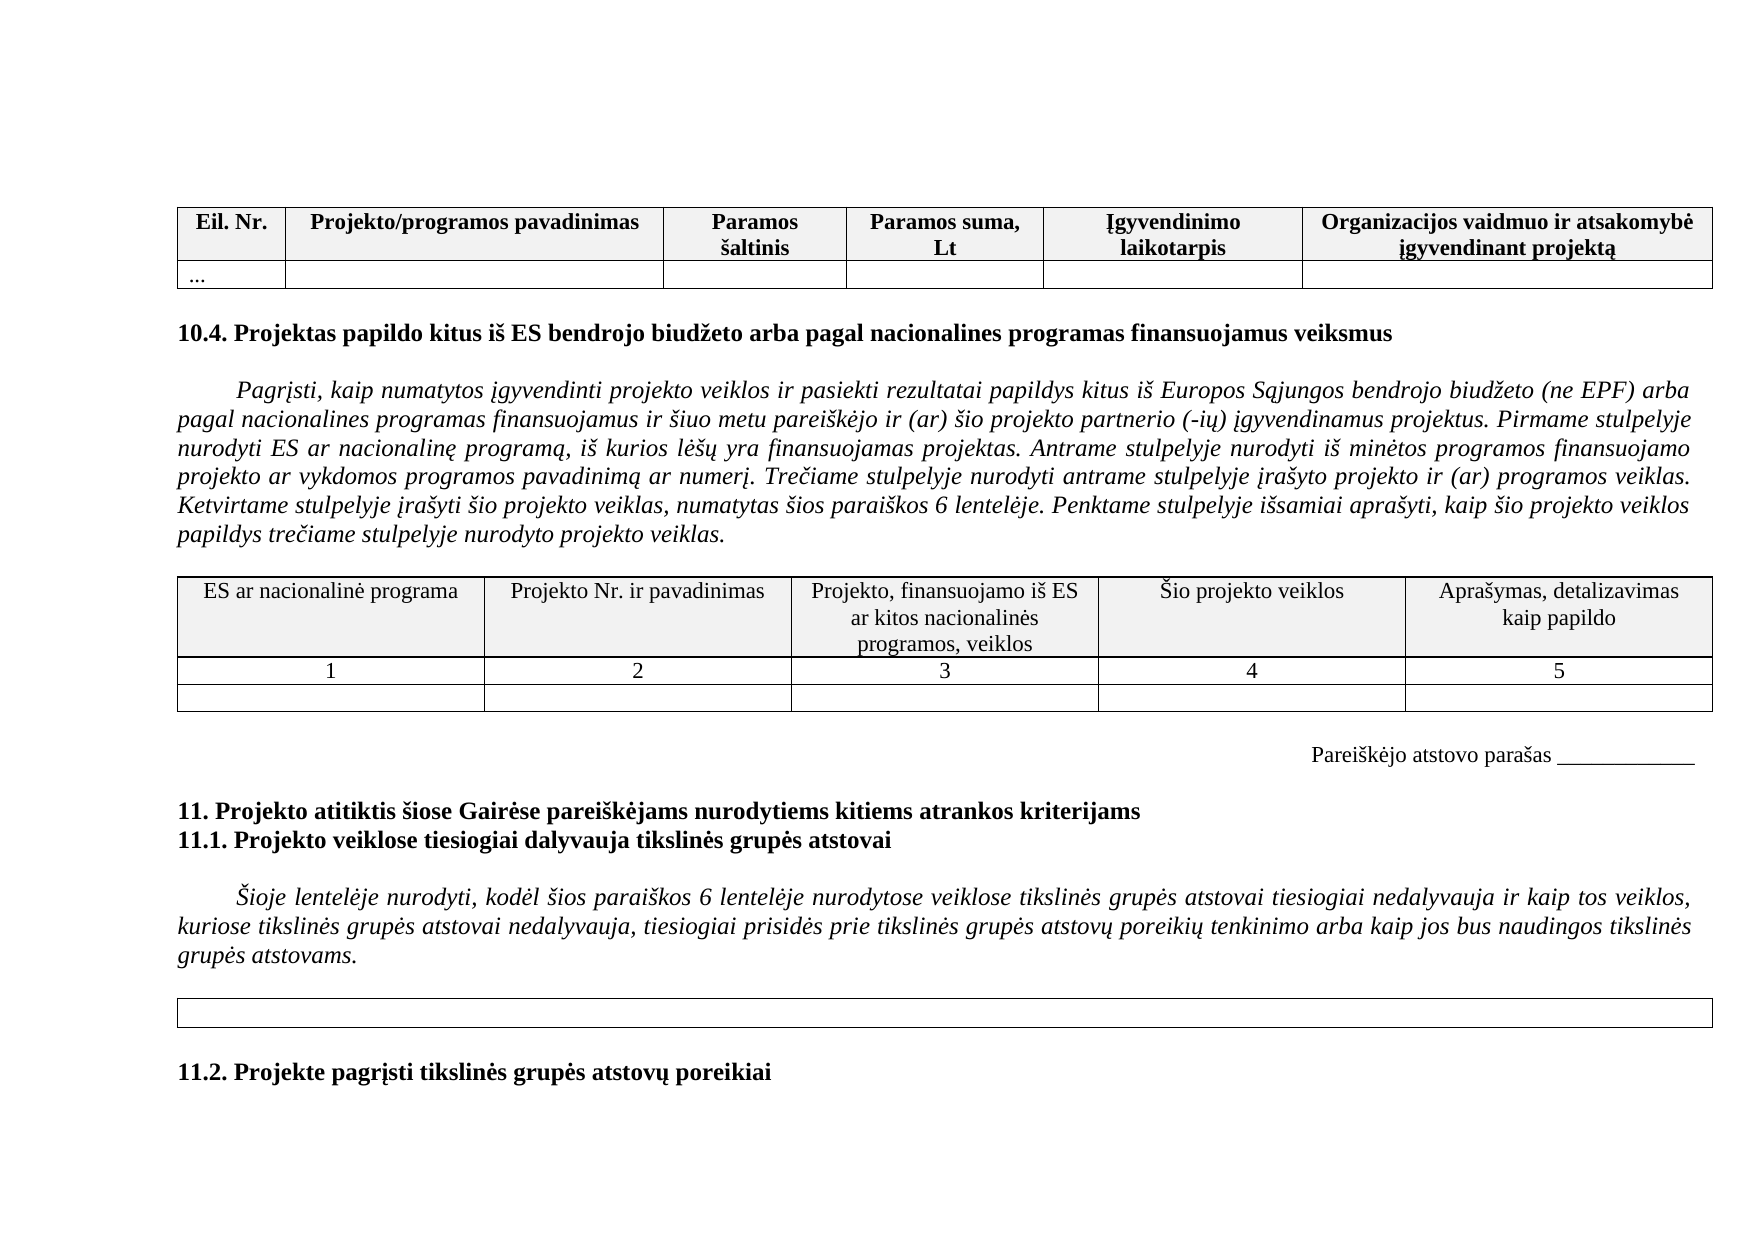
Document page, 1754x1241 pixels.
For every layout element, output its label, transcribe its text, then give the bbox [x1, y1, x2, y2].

table_header Šio projekto veiklos [1099, 578, 1405, 656]
table_cell [792, 685, 1098, 711]
table_cell [847, 261, 1043, 288]
text Šioje lentelėje nurodyti, kodėl šios paraiškos 6 lentelėje nurodytose veiklose tikslinės grupės atstovai tiesiogiai nedalyvauja ir kaip tos veiklos, kuriose tikslinės grupės atstovai nedalyvauja, tiesiogiai prisidės prie tikslinės grupės atstovų poreikių tenkinimo arba kaip jos bus naudingos tikslinės grupės atstovams. [177, 882, 1695, 969]
table_cell [1099, 685, 1405, 711]
table_header Projekto, finansuojamo iš ES ar kitos nacionalinės programos, veiklos [792, 578, 1098, 656]
text Pareiškėjo atstovo parašas ____________ [177, 741, 1695, 767]
table_cell 2 [485, 658, 791, 684]
table_cell [286, 261, 663, 288]
table_cell [664, 261, 846, 288]
text 10.4. Projektas papildo kitus iš ES bendrojo biudžeto arba pagal nacionalines programas finansuojamus veiksmus [177, 318, 1695, 346]
table_header [178, 999, 1712, 1027]
table_cell 4 [1099, 658, 1405, 684]
table_header ES ar nacionalinė programa [178, 578, 484, 656]
table_cell [1406, 685, 1712, 711]
table_cell 5 [1406, 658, 1712, 684]
table_cell [1303, 261, 1712, 288]
table_cell ... [178, 261, 285, 288]
text 11. Projekto atitiktis šiose Gairėse pareiškėjams nurodytiems kitiems atrankos kriterijams [177, 796, 1695, 825]
table_header Paramos šaltinis [664, 208, 846, 260]
table_header Projekto Nr. ir pavadinimas [485, 578, 791, 656]
table_cell [485, 685, 791, 711]
table_header Įgyvendinimo laikotarpis [1044, 208, 1302, 260]
table_cell [1044, 261, 1302, 288]
table_header Aprašymas, detalizavimas kaip papildo [1406, 578, 1712, 656]
text Pagrįsti, kaip numatytos įgyvendinti projekto veiklos ir pasiekti rezultatai papildys kitus iš Europos Sąjungos bendrojo biudžeto (ne EPF) arba pagal nacionalines programas finansuojamus ir šiuo metu pareiškėjo ir (ar) šio projekto partnerio (-ių) įgyvendinamus projektus. Pirmame stulpelyje nurodyti ES ar nacionalinę programą, iš kurios lėšų yra finansuojamas projektas. Antrame stulpelyje nurodyti iš minėtos programos finansuojamo projekto ar vykdomos programos pavadinimą ar numerį. Trečiame stulpelyje nurodyti antrame stulpelyje įrašyto projekto ir (ar) programos veiklas. Ketvirtame stulpelyje įrašyti šio projekto veiklas, numatytas šios paraiškos 6 lentelėje. Penktame stulpelyje išsamiai aprašyti, kaip šio projekto veiklos papildys trečiame stulpelyje nurodyto projekto veiklas. [177, 375, 1695, 548]
table_cell [178, 685, 484, 711]
table_cell 1 [178, 658, 484, 684]
table_header Organizacijos vaidmuo ir atsakomybė įgyvendinant projektą [1303, 208, 1712, 260]
table_cell 3 [792, 658, 1098, 684]
text 11.2. Projekte pagrįsti tikslinės grupės atstovų poreikiai [177, 1057, 1695, 1086]
text 11.1. Projekto veiklose tiesiogiai dalyvauja tikslinės grupės atstovai [177, 825, 1695, 854]
table_header Paramos suma, Lt [847, 208, 1043, 260]
table_header Projekto/programos pavadinimas [286, 208, 663, 260]
table_header Eil. Nr. [178, 208, 285, 260]
